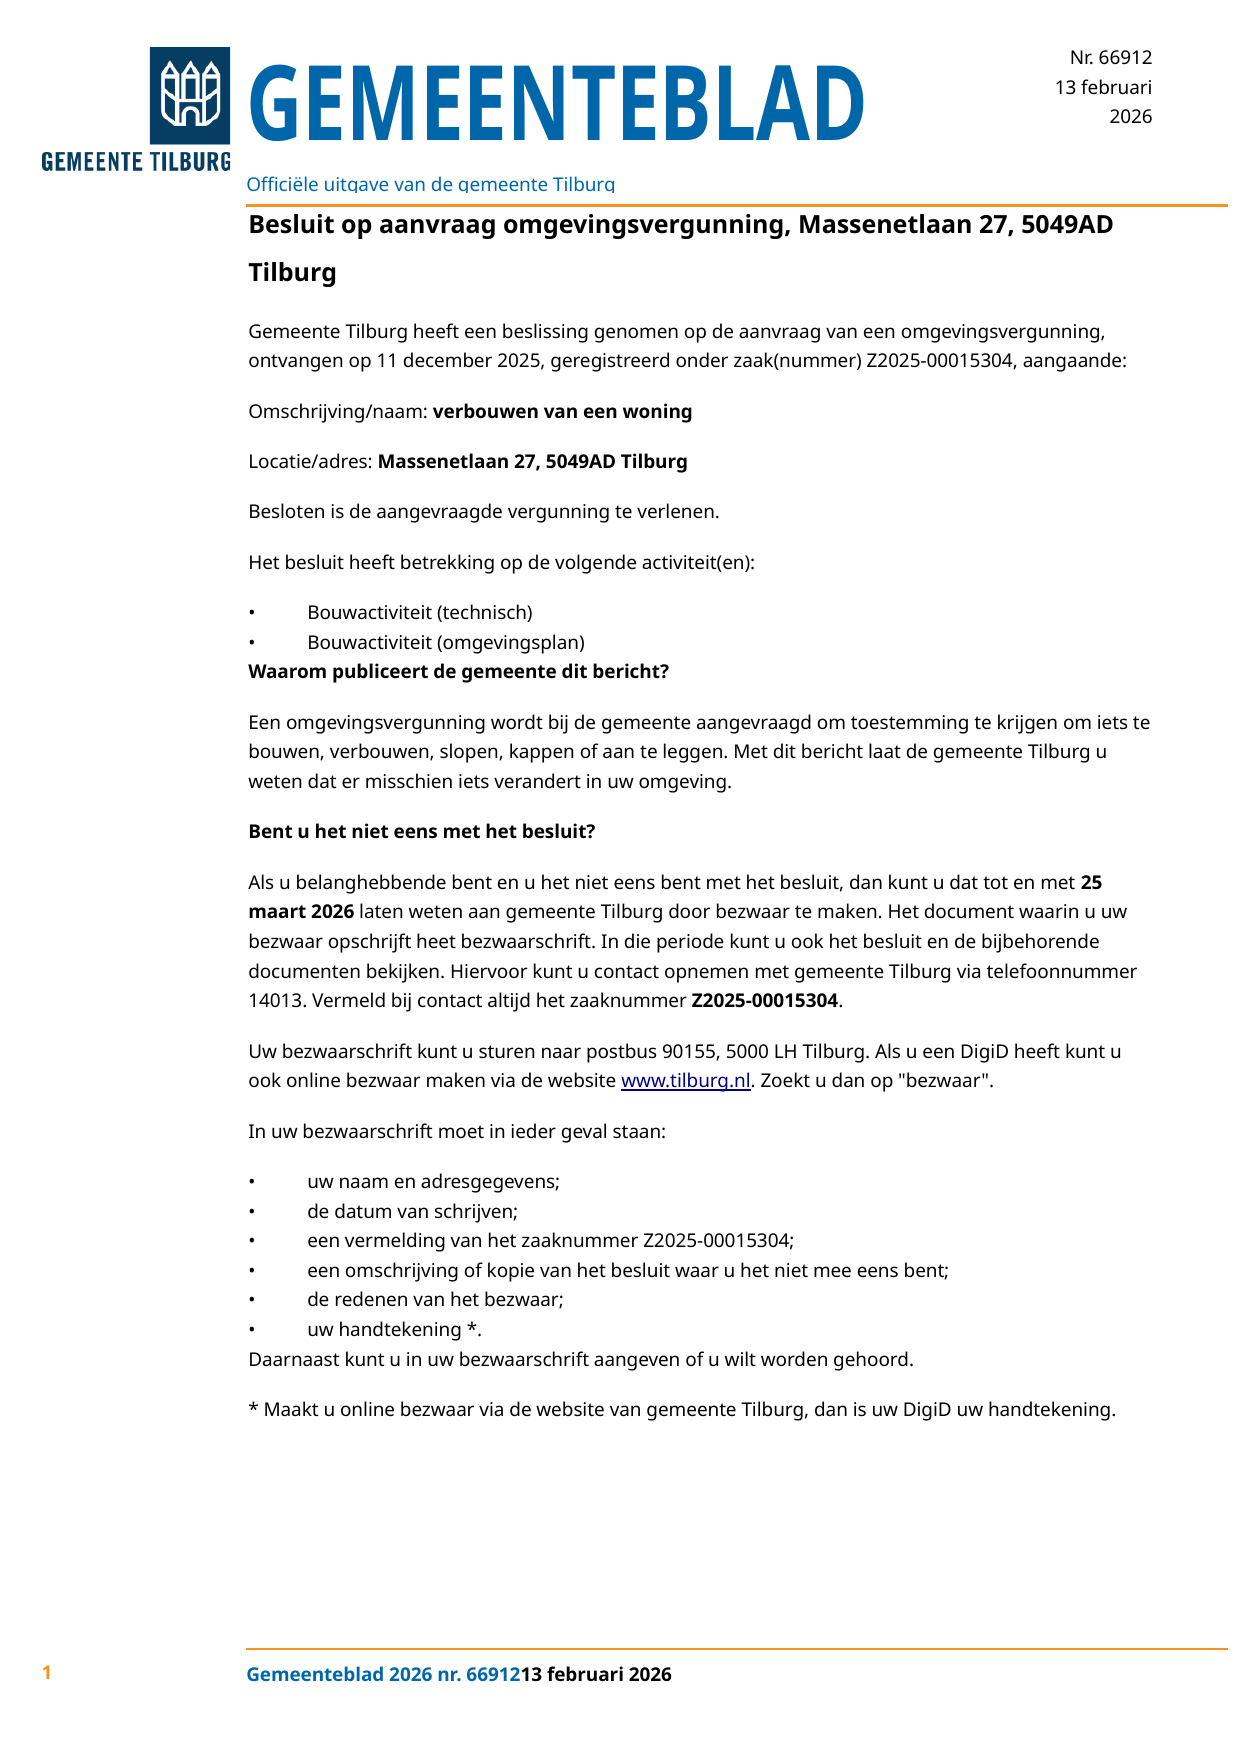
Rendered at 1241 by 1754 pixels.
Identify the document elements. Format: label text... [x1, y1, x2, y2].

list Bouwactiviteit (omgevingsplan) [248, 629, 1152, 655]
text Een omgevingsvergunning wordt bij de gemeente aangevraagd om toestemming te krijgen om iets te bouwen, verbouwen, slopen, kappen of aan te leggen. Met dit bericht laat de gemeente Tilburg u weten dat er misschien iets verandert in uw omgeving. [248, 709, 1152, 794]
list uw naam en adresgegevens; [248, 1168, 1152, 1194]
picture [41, 47, 231, 172]
text Waarom publiceert de gemeente dit bericht? [248, 659, 1152, 684]
list Bouwactiviteit (technisch) [248, 599, 1152, 625]
text Bent u het niet eens met het besluit? [248, 819, 1152, 844]
text * Maakt u online bezwaar via de website van gemeente Tilburg, dan is uw DigiD uw handtekening. [248, 1396, 1152, 1422]
text Als u belanghebbende bent en u het niet eens bent met het besluit, dan kunt u dat tot en met 25 maart 2026 laten weten aan gemeente Tilburg door bezwaar te maken. Het document waarin u uw bezwaar opschrijft heet bezwaarschrift. In die periode kunt u ook het besluit en de bijbehorende documenten bekijken. Hiervoor kunt u contact opnemen met gemeente Tilburg via telefoonnummer 14013. Vermeld bij contact altijd het zaaknummer Z2025-00015304. [248, 869, 1152, 1013]
list de datum van schrijven; [248, 1198, 1152, 1224]
list een omschrijving of kopie van het besluit waar u het niet mee eens bent; [248, 1257, 1152, 1283]
list een vermelding van het zaaknummer Z2025-00015304; [248, 1227, 1152, 1253]
text Besloten is de aangevraagde vergunning te verlenen. [248, 499, 1152, 524]
text Locatie/adres: Massenetlaan 27, 5049AD Tilburg [248, 448, 1152, 474]
text Daarnaast kunt u in uw bezwaarschrift aangeven of u wilt worden gehoord. [248, 1346, 1152, 1372]
text Omschrijving/naam: verbouwen van een woning [248, 398, 1152, 424]
text Het besluit heeft betrekking op de volgende activiteit(en): [248, 549, 1152, 575]
list uw handtekening *. [248, 1316, 1152, 1342]
text In uw bezwaarschrift moet in ieder geval staan: [248, 1118, 1152, 1144]
text Besluit op aanvraag omgevingsvergunning, Massenetlaan 27, 5049AD Tilburg [248, 207, 1152, 288]
list de redenen van het bezwaar; [248, 1287, 1152, 1312]
text Gemeente Tilburg heeft een beslissing genomen op de aanvraag van een omgevingsvergunning, ontvangen op 11 december 2025, geregistreerd onder zaak(nummer) Z2025-00015304, aangaande: [248, 318, 1152, 373]
text Uw bezwaarschrift kunt u sturen naar postbus 90155, 5000 LH Tilburg. Als u een DigiD heeft kunt u ook online bezwaar maken via de website www.tilburg.nl. Zoekt u dan op "bezwaar". [248, 1038, 1152, 1093]
